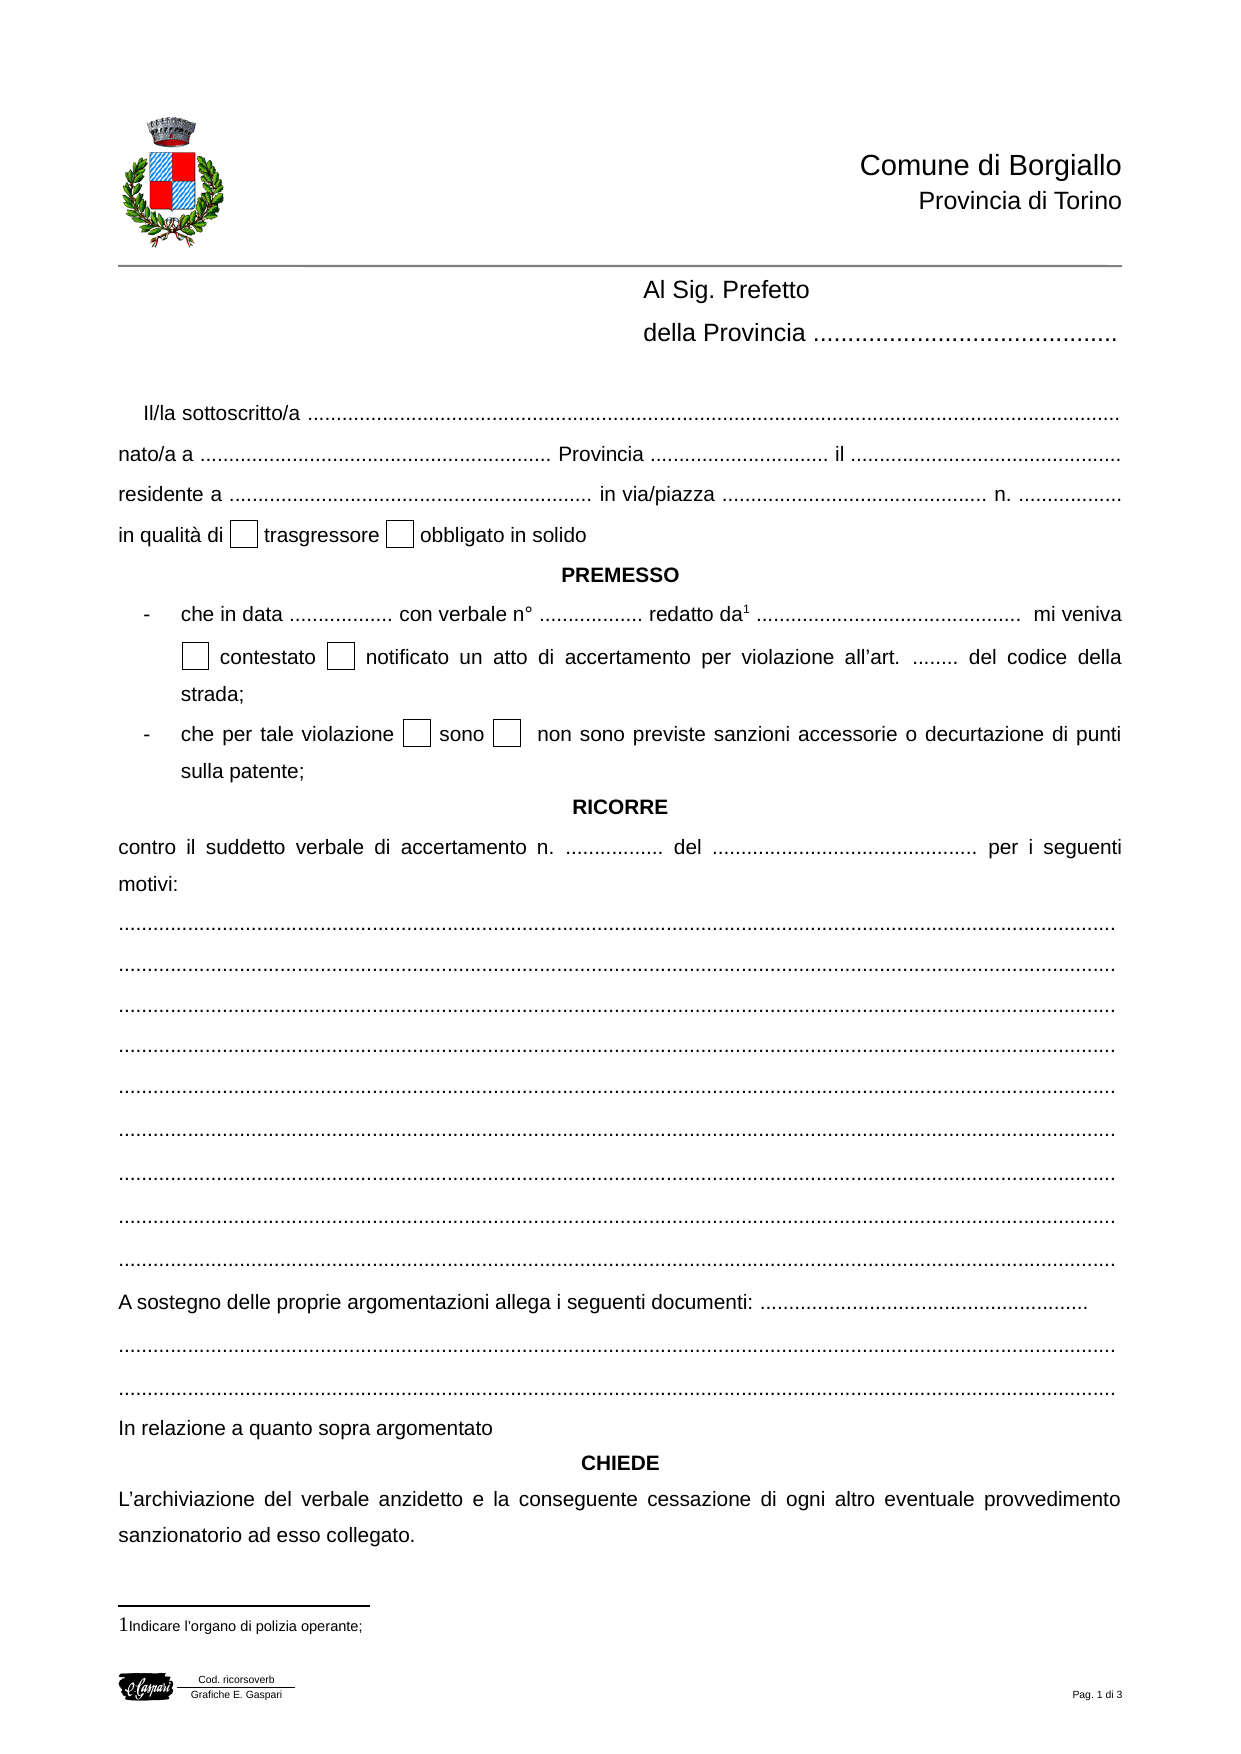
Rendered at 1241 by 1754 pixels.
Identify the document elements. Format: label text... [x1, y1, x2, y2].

text In relazione a quanto sopra argomentato [118, 1415, 1122, 1439]
list che in data .................. con verbale n° .................. redatto da .............................................. mi veniva contestato notificato un atto di accertamento per violazione all’art. ........ del codice della strada; [143, 598, 1122, 706]
text CHIEDE [118, 1451, 1122, 1475]
text ............................................................................................................................................................................. [118, 1200, 1122, 1228]
text ............................................................................................................................................................................. [118, 1113, 1122, 1142]
text ............................................................................................................................................................................. [118, 1243, 1122, 1272]
text ............................................................................................................................................................................. ............................................................................................................................................................................. ............................................................................................................................................................................. ............................................................................................................................................................................. ............................................................................................................................................................................. [118, 907, 1122, 1099]
text Provincia di Torino [224, 186, 1122, 215]
text A sostegno delle proprie argomentazioni allega i seguenti documenti: ......................................................... [118, 1286, 1122, 1315]
picture [118, 1672, 174, 1701]
text PREMESSO [118, 562, 1122, 586]
text L’archiviazione del verbale anzidetto e la conseguente cessazione di ogni altro eventuale provvedimento sanzionatorio ad esso collegato. [118, 1487, 1122, 1547]
picture [122, 117, 224, 248]
list che per tale violazione sono non sono previste sanzioni accessorie o decurtazione di punti sulla patente; [143, 718, 1122, 783]
text ............................................................................................................................................................................. [118, 1157, 1122, 1185]
text ............................................................................................................................................................................. [118, 1329, 1122, 1358]
text Comune di Borgiallo [224, 148, 1122, 181]
text ............................................................................................................................................................................. [118, 1372, 1122, 1401]
text della Provincia ............................................ [643, 318, 1122, 347]
text Al Sig. Prefetto [643, 275, 1122, 303]
text RICORRE [118, 795, 1122, 819]
list Indicare l’organo di polizia operante; [118, 1612, 1122, 1636]
text Il/la sottoscritto/a ............................................................................................................................................. nato/a a ............................................................. Provincia ............................... il ............................................... residente a ............................................................... in via/piazza .............................................. n. .................. in qualità di trasgressore obbligato in solido [118, 397, 1122, 548]
text contro il suddetto verbale di accertamento n. ................. del .............................................. per i seguenti motivi: [118, 831, 1122, 895]
